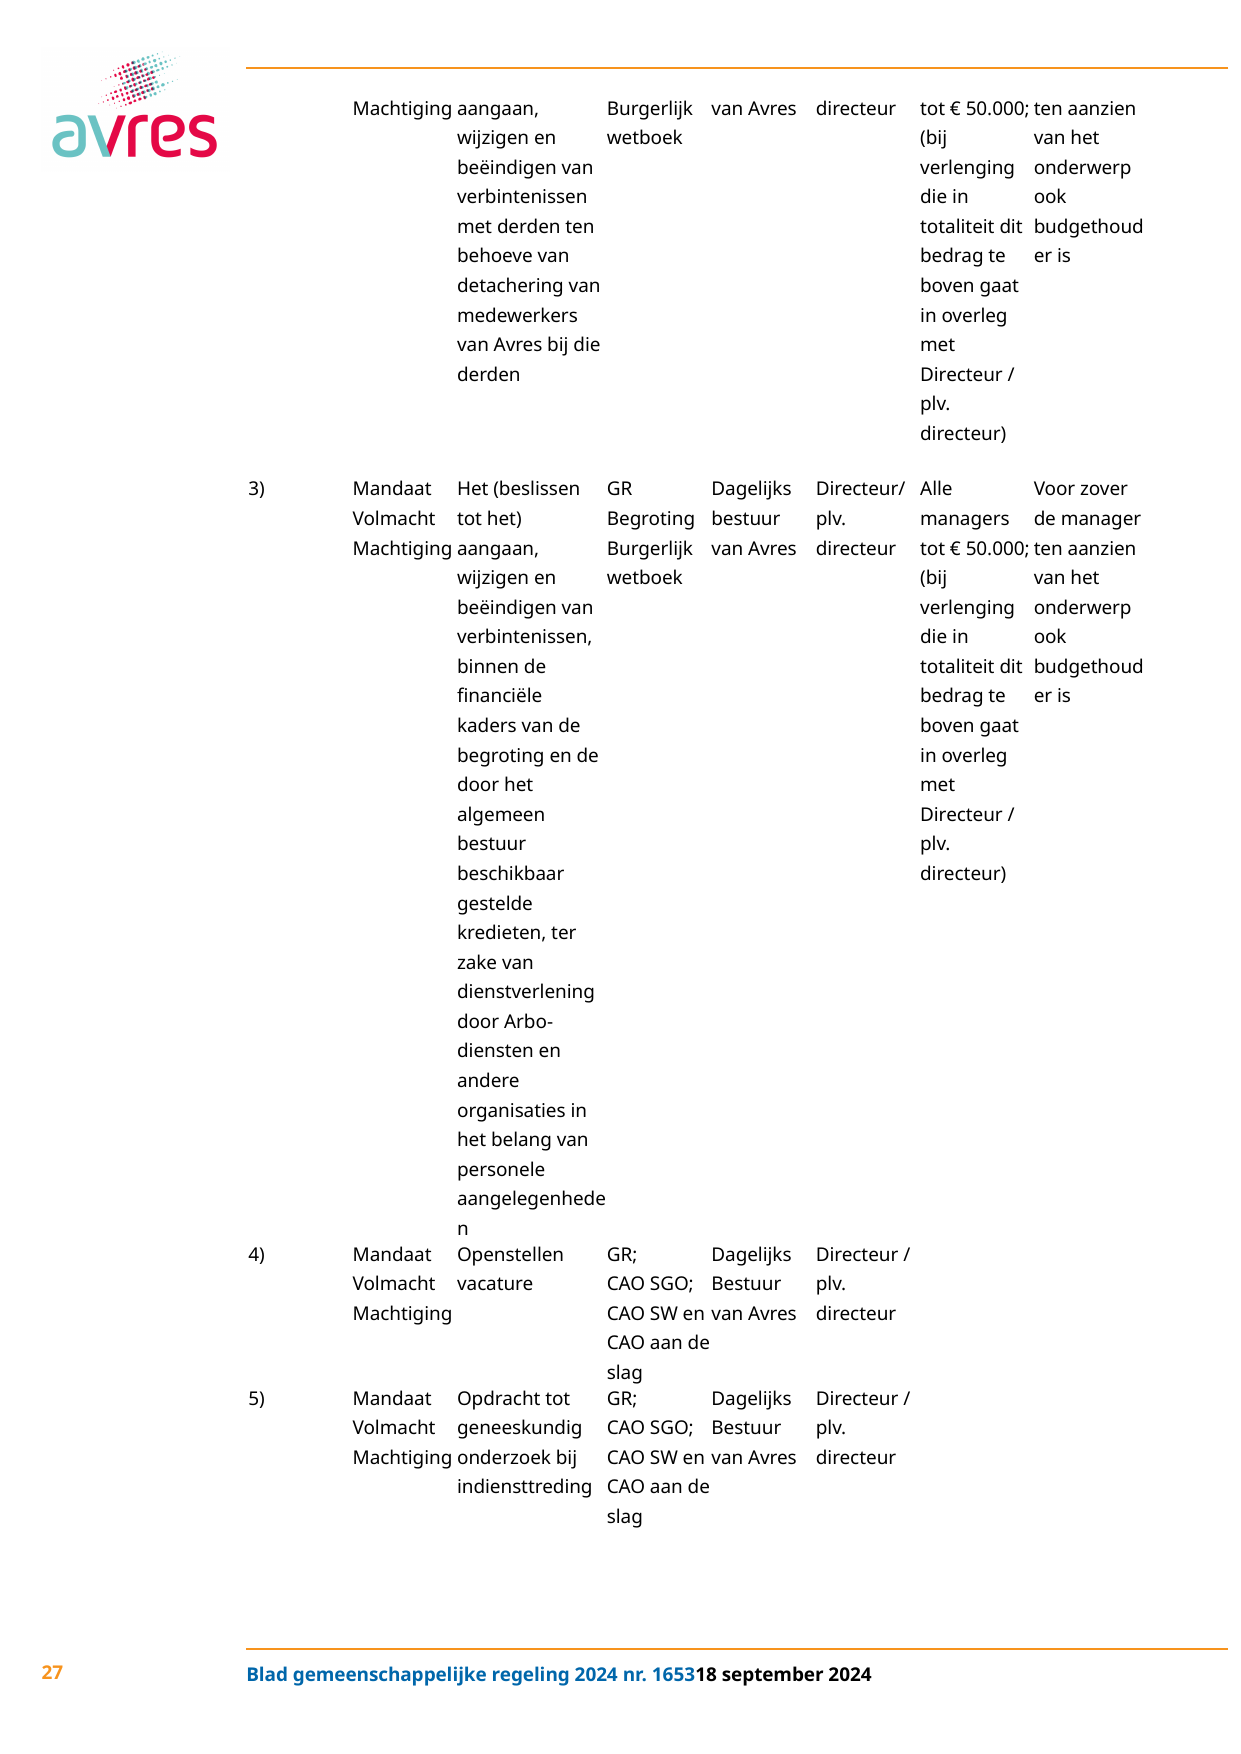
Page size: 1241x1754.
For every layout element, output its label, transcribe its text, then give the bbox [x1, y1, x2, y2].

table_cell Mandaat Volmacht Machtiging [353, 1385, 457, 1529]
table_cell 3) [248, 476, 352, 1241]
table_cell GR Begroting Burgerlijk wetboek [607, 476, 711, 1241]
table_cell [1034, 1385, 1152, 1529]
table_cell tot € 50.000; (bij verlenging die in totaliteit dit bedrag te boven gaat in overleg met Directeur / plv. directeur) [920, 95, 1033, 476]
table_cell Voor zover de manager ten aanzien van het onderwerp ook budgethouder is [1034, 476, 1152, 1241]
table_cell 5) [248, 1385, 352, 1529]
table_cell Mandaat Volmacht Machtiging [353, 1241, 457, 1385]
table_cell van Avres [711, 95, 816, 476]
table_cell Alle managers tot € 50.000; (bij verlenging die in totaliteit dit bedrag te boven gaat in overleg met Directeur / plv. directeur) [920, 476, 1033, 1241]
table_cell aangaan, wijzigen en beëindigen van verbintenissen met derden ten behoeve van detachering van medewerkers van Avres bij die derden [457, 95, 607, 476]
picture [41, 47, 231, 172]
table_cell GR; CAO SGO; CAO SW en CAO aan de slag [607, 1241, 711, 1385]
table_cell Machtiging [353, 95, 457, 476]
table_cell Dagelijks bestuur van Avres [711, 476, 816, 1241]
table_cell Directeur/ plv. directeur [816, 476, 920, 1241]
table_cell Directeur / plv. directeur [816, 1385, 920, 1529]
table_cell Opdracht tot geneeskundig onderzoek bij indiensttreding [457, 1385, 607, 1529]
table_cell directeur [816, 95, 920, 476]
table_cell GR; CAO SGO; CAO SW en CAO aan de slag [607, 1385, 711, 1529]
table_cell ten aanzien van het onderwerp ook budgethouder is [1034, 95, 1152, 476]
table_cell 4) [248, 1241, 352, 1385]
table_cell Openstellen vacature [457, 1241, 607, 1385]
table_cell [920, 1241, 1033, 1385]
table_cell Mandaat Volmacht Machtiging [353, 476, 457, 1241]
table_cell [248, 95, 352, 476]
table_cell [920, 1385, 1033, 1529]
table_cell Het (beslissen tot het) aangaan, wijzigen en beëindigen van verbintenissen, binnen de financiële kaders van de begroting en de door het algemeen bestuur beschikbaar gestelde kredieten, ter zake van dienstverlening door Arbo-diensten en andere organisaties in het belang van personele aangelegenheden [457, 476, 607, 1241]
table_cell [1034, 1241, 1152, 1385]
table_cell Directeur / plv. directeur [816, 1241, 920, 1385]
table_cell Burgerlijk wetboek [607, 95, 711, 476]
table_cell Dagelijks Bestuur van Avres [711, 1385, 816, 1529]
table_cell Dagelijks Bestuur van Avres [711, 1241, 816, 1385]
